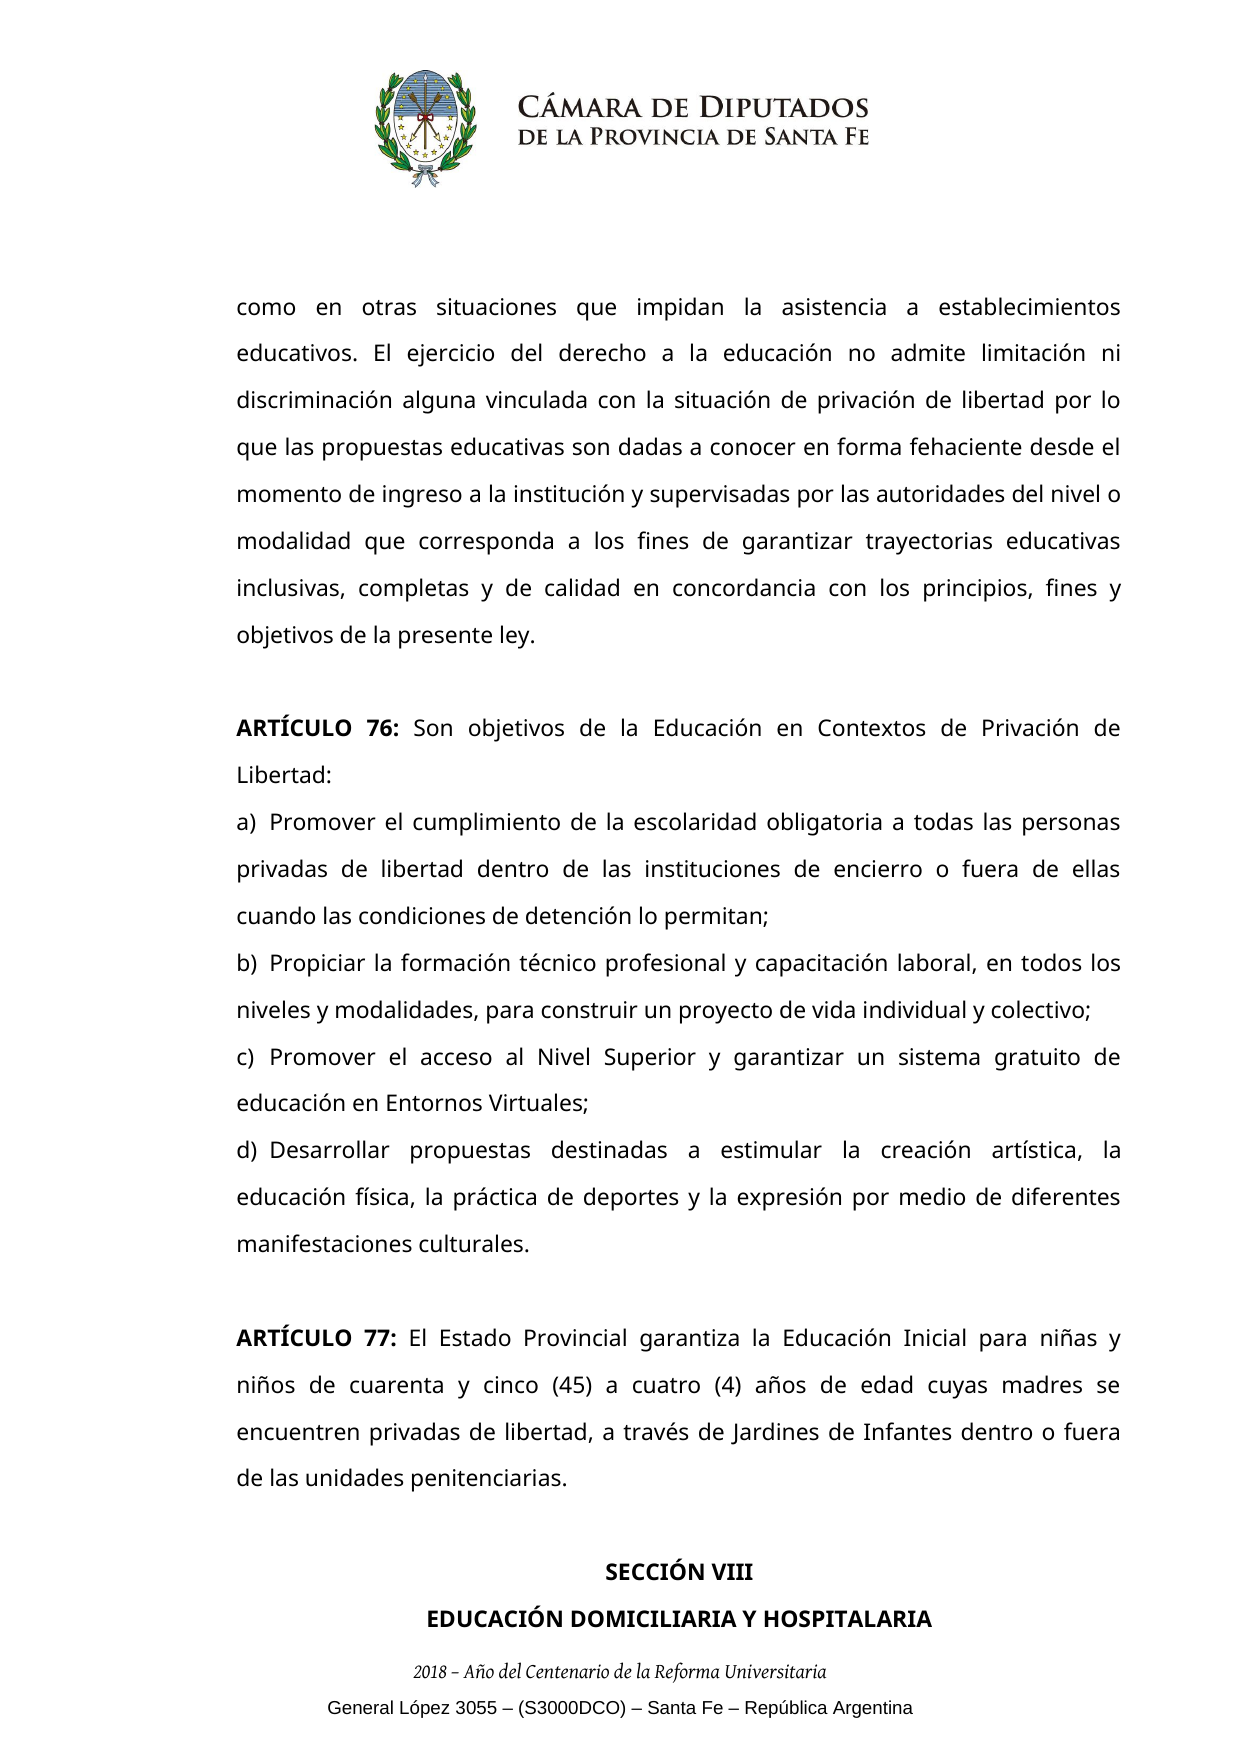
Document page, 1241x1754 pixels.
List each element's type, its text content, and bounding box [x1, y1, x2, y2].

subtitle SECCIÓN VIII [236, 1556, 1122, 1587]
list Desarrollar propuestas destinadas a estimular la creación artística, la educación física, la práctica de deportes y la expresión por medio de diferentes manifestaciones culturales. [236, 1134, 1122, 1259]
picture [374, 70, 869, 192]
list Promover el cumplimiento de la escolaridad obligatoria a todas las personas privadas de libertad dentro de las instituciones de encierro o fuera de ellas cuando las condiciones de detención lo permitan; [236, 806, 1122, 931]
list Propiciar la formación técnico profesional y capacitación laboral, en todos los niveles y modalidades, para construir un proyecto de vida individual y colectivo; [236, 947, 1122, 1025]
text ARTÍCULO 77: El Estado Provincial garantiza la Educación Inicial para niñas y niños de cuarenta y cinco (45) a cuatro (4) años de edad cuyas madres se encuentren privadas de libertad, a través de Jardines de Infantes dentro o fuera de las unidades penitenciarias. [236, 1322, 1122, 1493]
subtitle EDUCACIÓN DOMICILIARIA Y HOSPITALARIA [236, 1603, 1122, 1634]
text como en otras situaciones que impidan la asistencia a establecimientos educativos. El ejercicio del derecho a la educación no admite limitación ni discriminación alguna vinculada con la situación de privación de libertad por lo que las propuestas educativas son dadas a conocer en forma fehaciente desde el momento de ingreso a la institución y supervisadas por las autoridades del nivel o modalidad que corresponda a los fines de garantizar trayectorias educativas inclusivas, completas y de calidad en concordancia con los principios, fines y objetivos de la presente ley. [236, 290, 1122, 650]
text ARTÍCULO 76: Son objetivos de la Educación en Contextos de Privación de Libertad: [236, 712, 1122, 790]
list Promover el acceso al Nivel Superior y garantizar un sistema gratuito de educación en Entornos Virtuales; [236, 1040, 1122, 1118]
